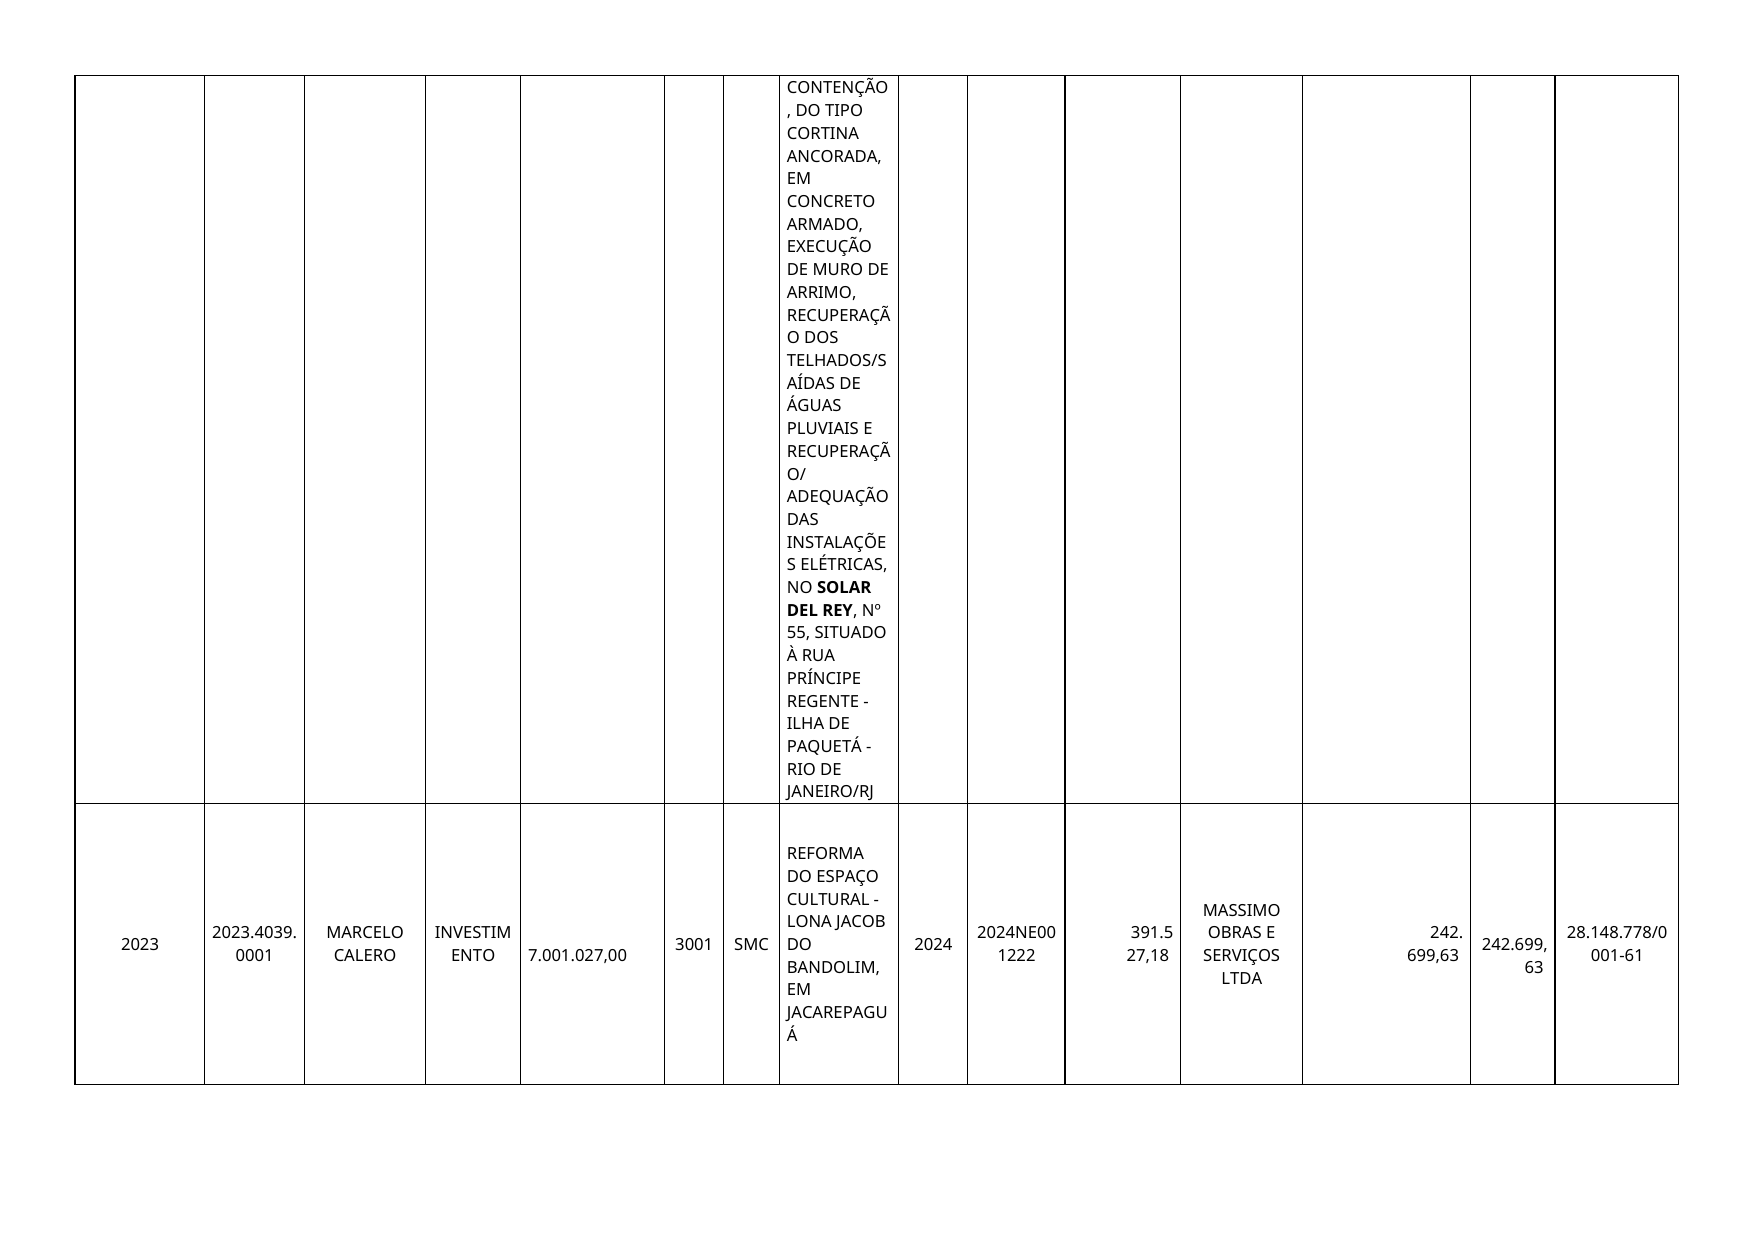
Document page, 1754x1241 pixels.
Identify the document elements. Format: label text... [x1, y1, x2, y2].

table_cell INVESTIMENTO [426, 804, 520, 1084]
table_cell [724, 76, 779, 803]
table_cell [968, 76, 1064, 803]
table_cell [205, 76, 304, 803]
table_cell CONTENÇÃO, DO TIPO CORTINA ANCORADA, EM CONCRETO ARMADO, EXECUÇÃO DE MURO DE ARRIMO, RECUPERAÇÃO DOS TELHADOS/SAÍDAS DE ÁGUAS PLUVIAIS E RECUPERAÇÃO/ ADEQUAÇÃO DAS INSTALAÇÕES ELÉTRICAS, NO SOLAR DEL REY, Nº 55, SITUADO À RUA PRÍNCIPE REGENTE - ILHA DE PAQUETÁ - RIO DE JANEIRO/RJ [780, 76, 898, 803]
table_cell 391.527,18 [1066, 804, 1180, 1084]
table_cell 2023 [76, 804, 204, 1084]
table_cell [426, 76, 520, 803]
table_cell [1556, 76, 1678, 803]
table_cell [305, 76, 425, 803]
table_cell REFORMA DO ESPAÇO CULTURAL - LONA JACOB DO BANDOLIM, EM JACAREPAGUÁ [780, 804, 898, 1084]
table_cell [1066, 76, 1180, 803]
table_cell [665, 76, 723, 803]
table_cell 2023.4039.0001 [205, 804, 304, 1084]
table_cell MASSIMO OBRAS E SERVIÇOS LTDA [1181, 804, 1302, 1084]
table_cell 2024NE001222 [968, 804, 1064, 1084]
table_cell [76, 76, 204, 803]
table_cell [1303, 76, 1470, 803]
table_cell [521, 76, 664, 803]
table_cell [1181, 76, 1302, 803]
table_cell 28.148.778/0001-61 [1556, 804, 1678, 1084]
table_cell 242.699,63 [1471, 804, 1554, 1084]
table_cell 242.699,63 [1303, 804, 1470, 1084]
table_cell [899, 76, 967, 803]
table_cell 7.001.027,00 [521, 804, 664, 1084]
table_cell 2024 [899, 804, 967, 1084]
table_cell [1471, 76, 1554, 803]
table_cell MARCELO CALERO [305, 804, 425, 1084]
table_cell SMC [724, 804, 779, 1084]
table_cell 3001 [665, 804, 723, 1084]
